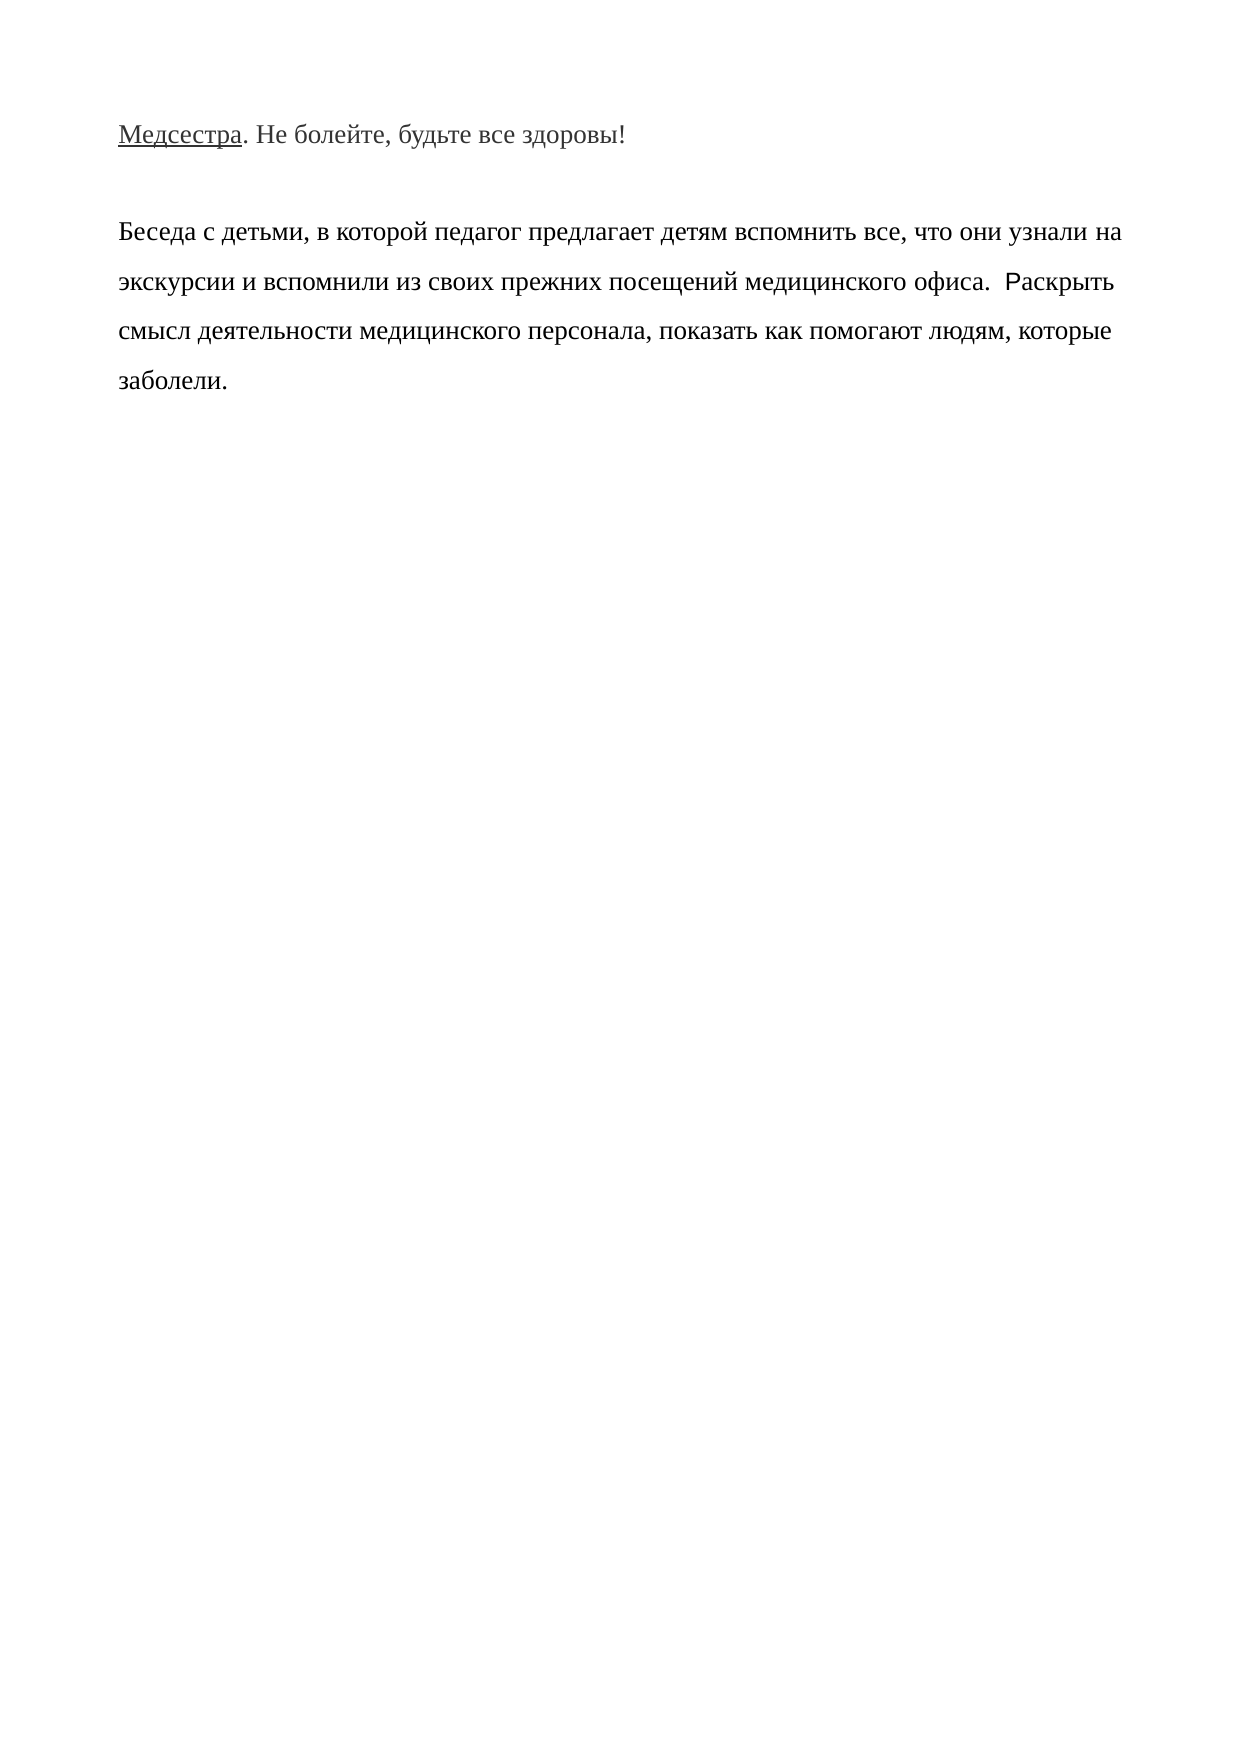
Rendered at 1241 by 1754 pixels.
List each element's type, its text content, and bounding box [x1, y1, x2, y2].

text Медсестра. Не болейте, будьте все здоровы! [118, 118, 1122, 149]
text Беседа с детьми, в которой педагог предлагает детям вспомнить все, что они узнали на экскурсии и вспомнили из своих прежних посещений медицинского офиса. Раскрыть смысл деятельности медицинского персонала, показать как помогают людям, которые заболели. [118, 215, 1122, 395]
